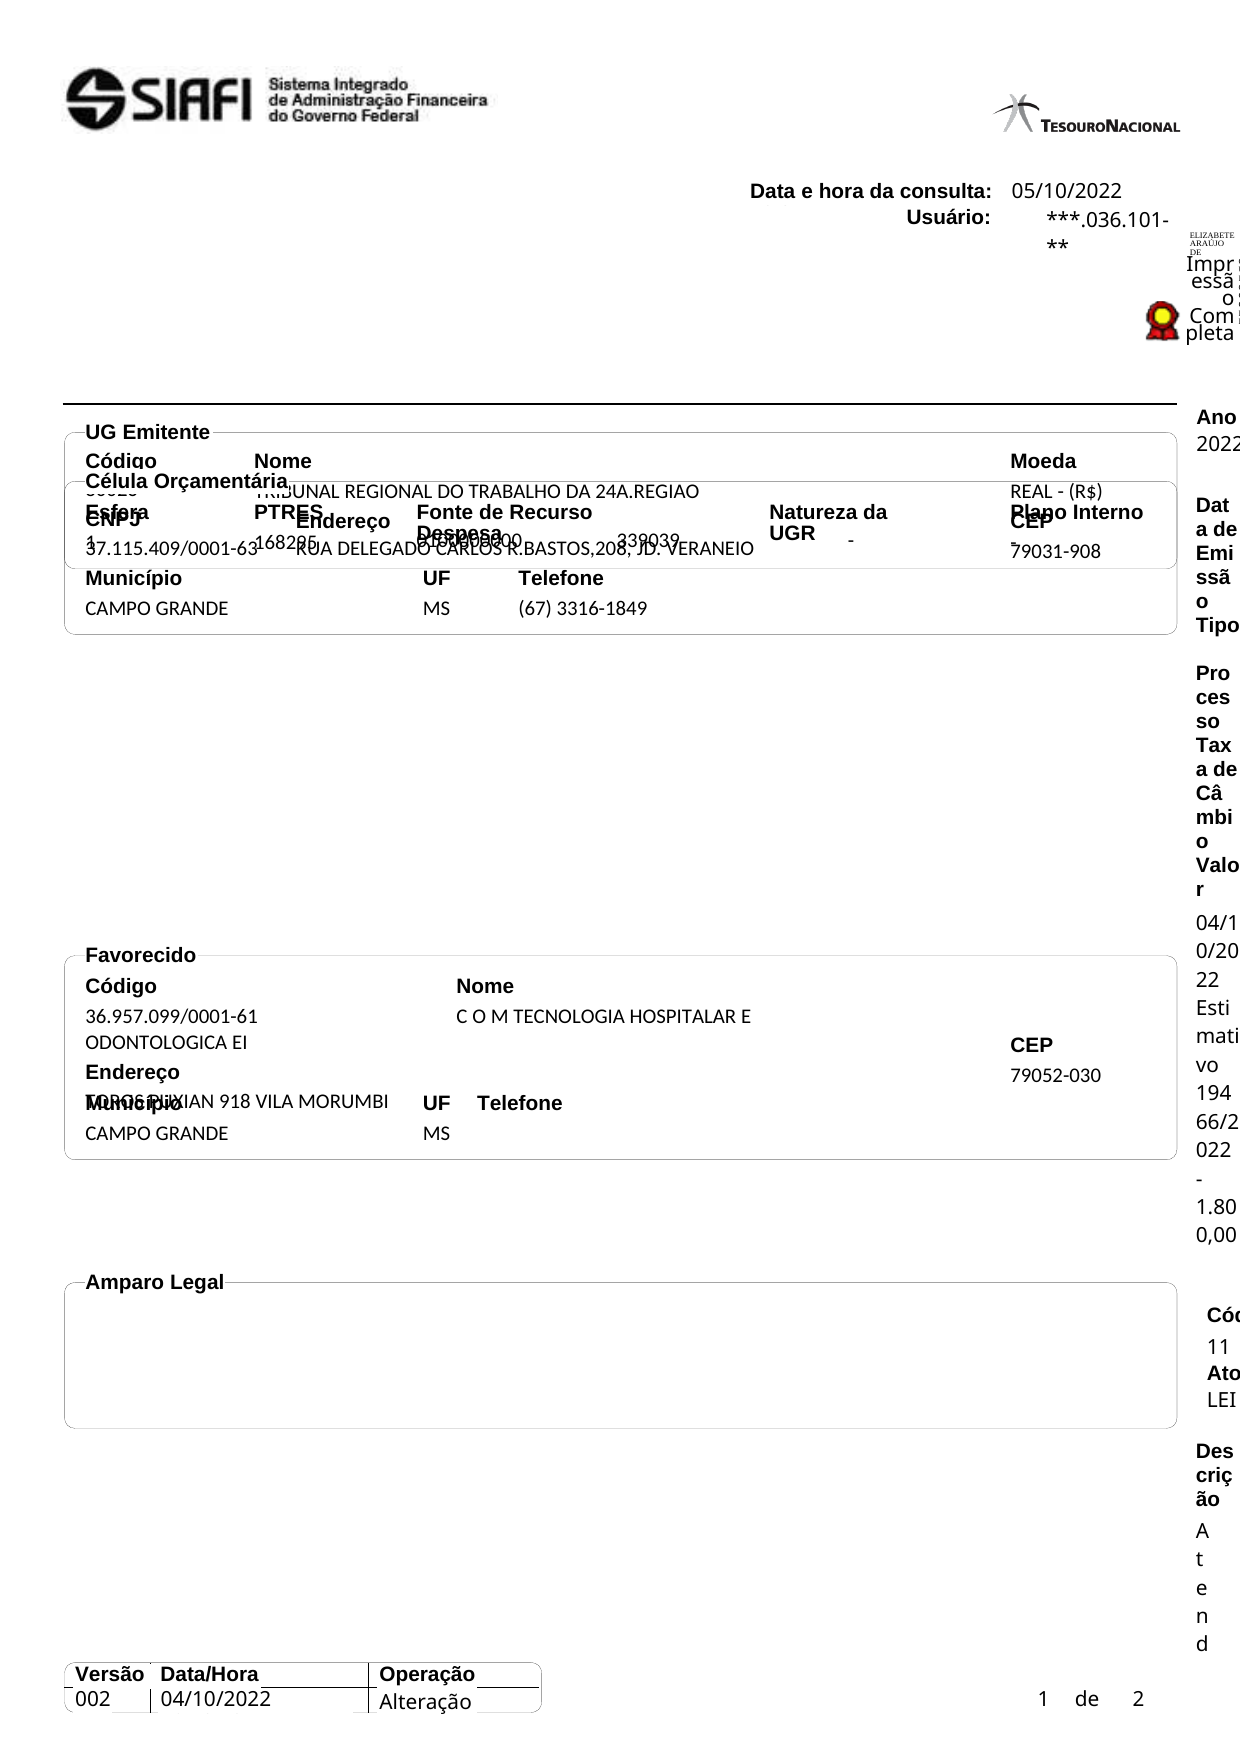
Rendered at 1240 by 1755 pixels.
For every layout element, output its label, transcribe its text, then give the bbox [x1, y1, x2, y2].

table_header Código 11 [1201, 1306, 1240, 1360]
text ELIZABETE ARAÚJO DE [1189, 231, 1237, 257]
text Impressão Completa [1179, 257, 1234, 344]
subtitle Descrição [1196, 1439, 1239, 1511]
subtitle Usuário: [58, 205, 991, 229]
text 04/10/2022 Estimativo 19466/2022 - 1.800,00 [1196, 908, 1239, 1249]
table_cell 2022 [1191, 433, 1240, 457]
text ***.036.101-** [1046, 206, 1175, 262]
table_cell Ato Normativo [1201, 1360, 1240, 1389]
table_header Ano [1191, 408, 1240, 433]
table_cell LEI 8.666 / 1993 [1201, 1390, 1240, 1414]
text Data de Emissão Tipo Processo Taxa de Câmbio Valor [1196, 493, 1239, 901]
